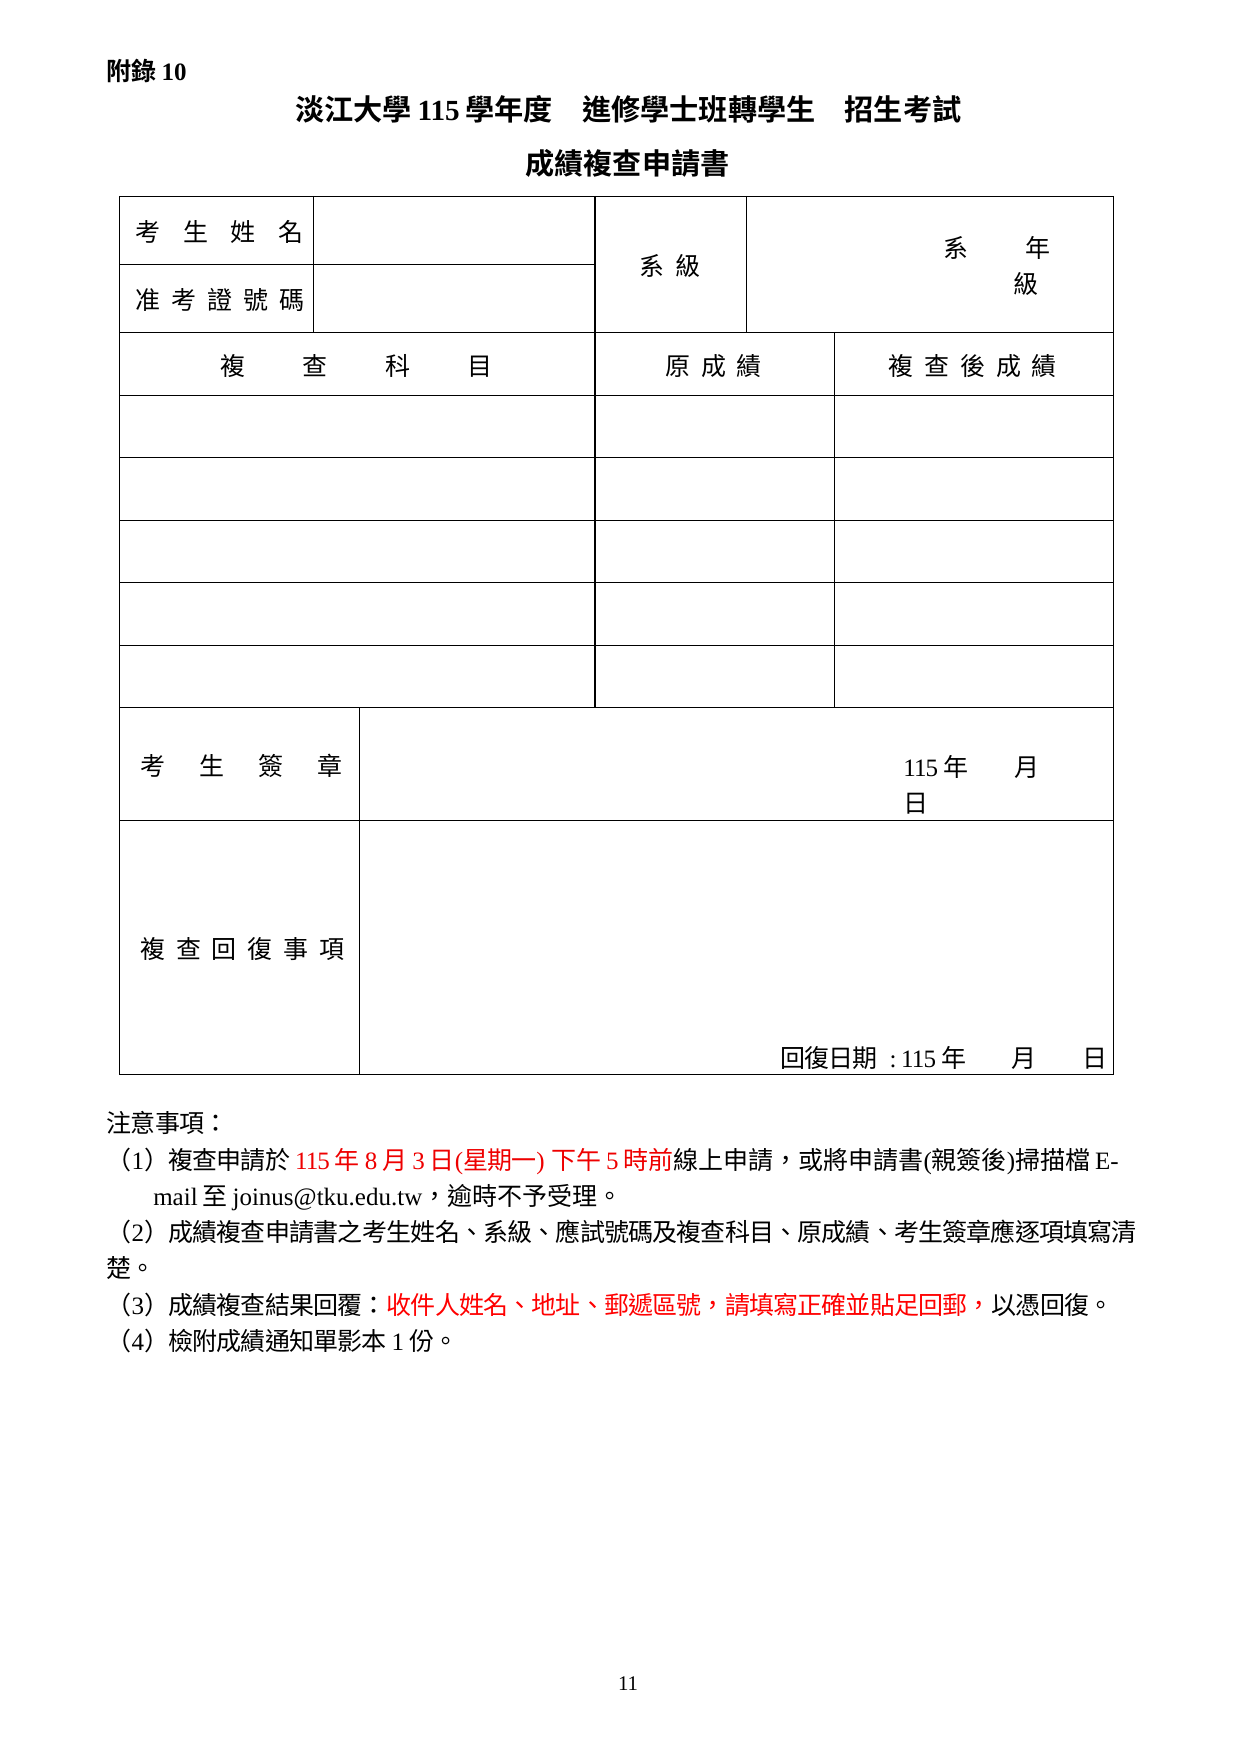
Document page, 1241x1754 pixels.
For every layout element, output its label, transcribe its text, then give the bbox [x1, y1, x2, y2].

table_header 系 年級 [747, 197, 1113, 332]
table_cell [120, 521, 594, 582]
text （1）複查申請於115年8月3日(星期一) 下午5時前線上申請，或將申請書(親簽後)掃描檔E-mail至joinus@tku.edu.tw，逾時不予受理。 [106, 1140, 1148, 1213]
table_cell [120, 458, 594, 520]
text 成績複查申請書 [106, 141, 1148, 183]
table_cell [835, 458, 1113, 520]
text 附錄10 [106, 59, 1150, 86]
text （4）檢附成績通知單影本1份。 [106, 1321, 1150, 1358]
table_cell [596, 646, 834, 707]
table_cell [120, 583, 594, 645]
table_cell [835, 583, 1113, 645]
table_cell [596, 458, 834, 520]
table_cell [835, 521, 1113, 582]
table_cell 複 查 回 復 事 項 [120, 821, 359, 1074]
table_cell [835, 646, 1113, 707]
table_cell [835, 396, 1113, 457]
table_cell 准 考 證 號 碼 [120, 265, 313, 332]
text （2）成績複查申請書之考生姓名、系級、應試號碼及複查科目、原成績、考生簽章應逐項填寫清楚。 [106, 1213, 1148, 1285]
table_cell [120, 396, 594, 457]
text （3）成績複查結果回覆：收件人姓名、地址、郵遞區號，請填寫正確並貼足回郵，以憑回復。 [106, 1285, 1150, 1321]
table_cell [314, 265, 594, 332]
table_cell 複 查 後 成 績 [835, 333, 1113, 395]
table_cell 回復日期 : 115年 月 日 [360, 821, 1113, 1074]
table_cell [596, 396, 834, 457]
table_cell 考 生 簽 章 [120, 708, 359, 820]
text 注意事項： [106, 1104, 1148, 1140]
table_cell [120, 646, 594, 707]
text 淡江大學115學年度 進修學士班轉學生 招生考試 [106, 86, 1150, 128]
table_cell [596, 521, 834, 582]
table_header [314, 197, 594, 264]
table_cell 原 成 績 [596, 333, 834, 395]
table_cell [596, 583, 834, 645]
table_header 考 生 姓 名 [120, 197, 313, 264]
table_cell 複 查 科 目 [120, 333, 594, 395]
table_cell 115年 月 日 [360, 708, 1113, 820]
table_header 系 級 [596, 197, 746, 332]
